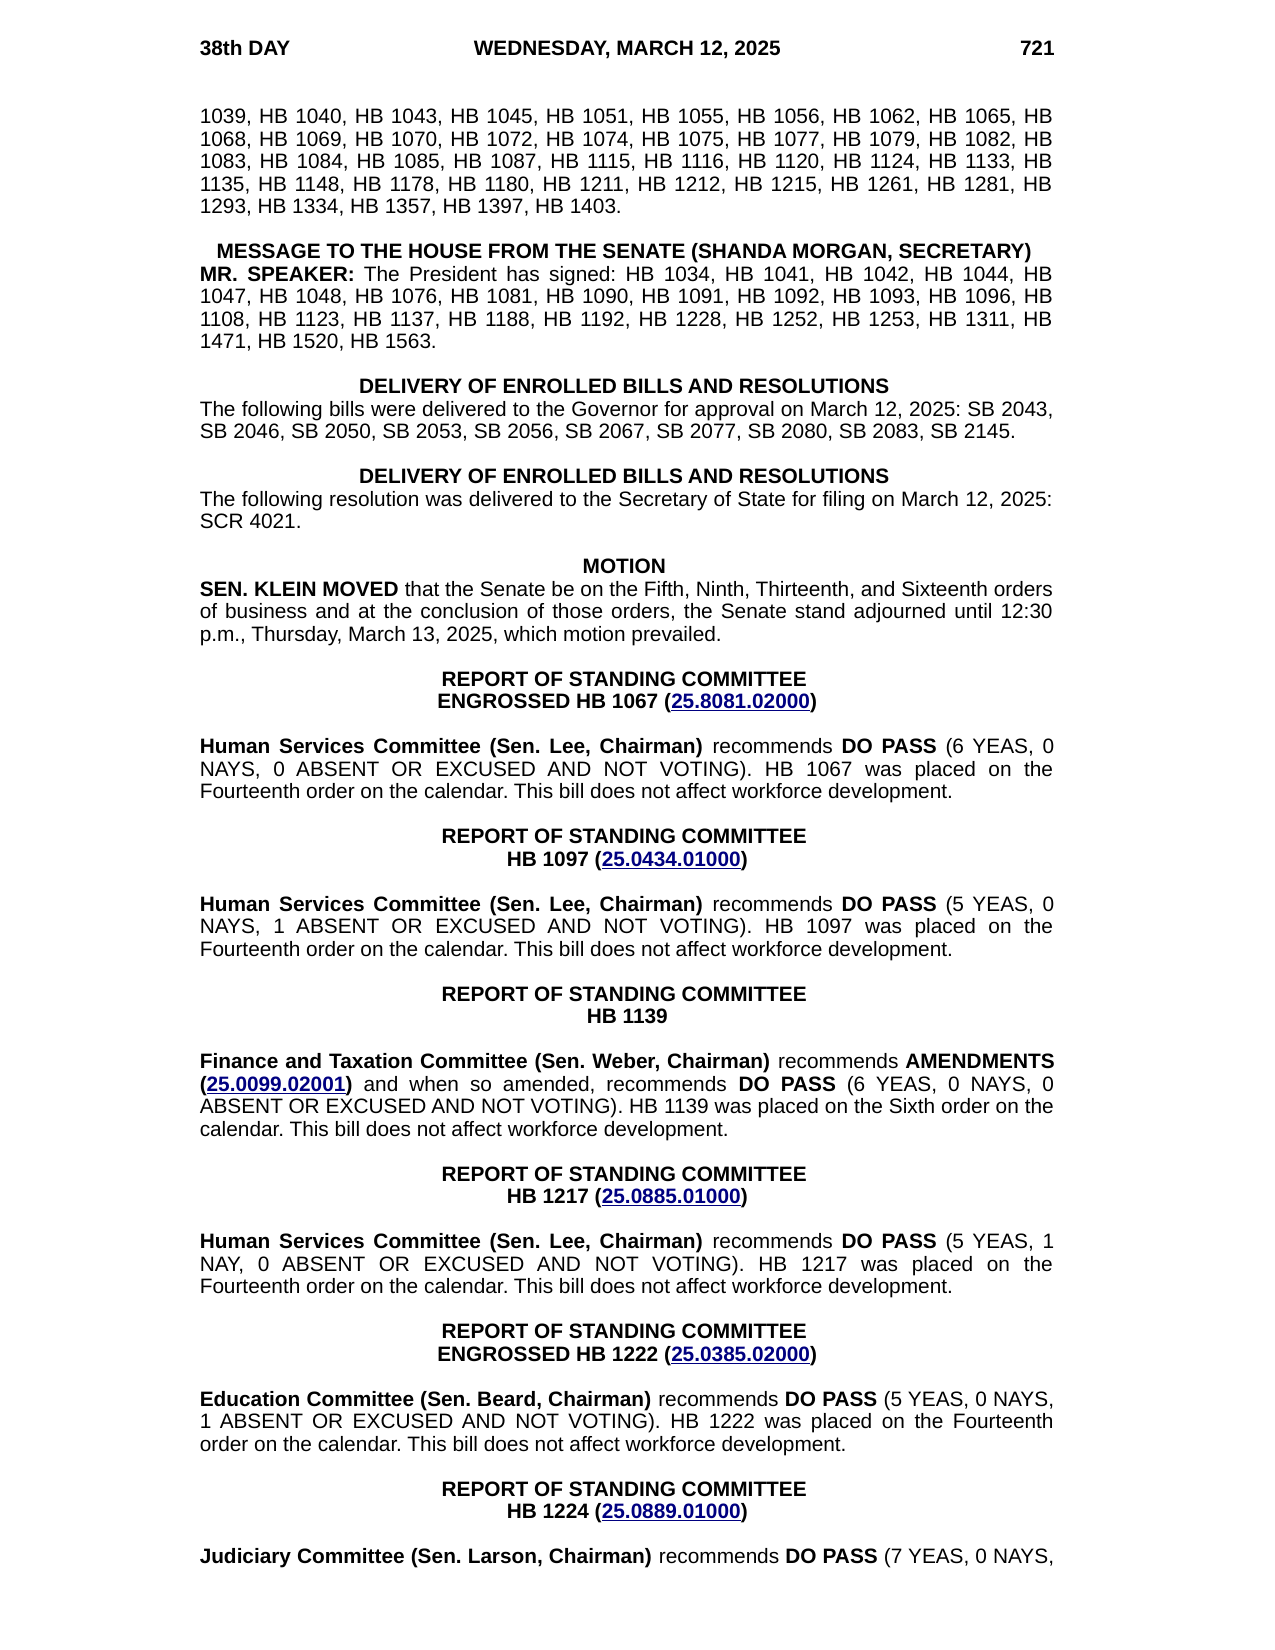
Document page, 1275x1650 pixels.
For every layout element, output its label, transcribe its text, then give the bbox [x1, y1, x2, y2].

text SEN. KLEIN MOVED that the Senate be on the Fifth, Ninth, Thirteenth, and Sixteenth orders of business and at the conclusion of those orders, the Senate stand adjourned until 12:30 p.m., Thursday, March 13, 2025, which motion prevailed. [199, 578, 1054, 646]
text Human Services Committee (Sen. Lee, Chairman) recommends DO PASS (5 YEAS, 0 NAYS, 1 ABSENT OR EXCUSED AND NOT VOTING). HB 1097 was placed on the Fourteenth order on the calendar. This bill does not affect workforce development. [199, 893, 1054, 961]
text 1039, HB 1040, HB 1043, HB 1045, HB 1051, HB 1055, HB 1056, HB 1062, HB 1065, HB 1068, HB 1069, HB 1070, HB 1072, HB 1074, HB 1075, HB 1077, HB 1079, HB 1082, HB 1083, HB 1084, HB 1085, HB 1087, HB 1115, HB 1116, HB 1120, HB 1124, HB 1133, HB 1135, HB 1148, HB 1178, HB 1180, HB 1211, HB 1212, HB 1215, HB 1261, HB 1281, HB 1293, HB 1334, HB 1357, HB 1397, HB 1403. [199, 106, 1054, 218]
text REPORT OF STANDING COMMITTEE HB 1139 [199, 983, 1054, 1028]
text Education Committee (Sen. Beard, Chairman) recommends DO PASS (5 YEAS, 0 NAYS, 1 ABSENT OR EXCUSED AND NOT VOTING). HB 1222 was placed on the Fourteenth order on the calendar. This bill does not affect workforce development. [199, 1388, 1054, 1456]
subtitle Page 721 [9, 9, 109, 33]
text The following resolution was delivered to the Secretary of State for filing on March 12, 2025: SCR 4021. [199, 488, 1054, 533]
text Human Services Committee (Sen. Lee, Chairman) recommends DO PASS (5 YEAS, 1 NAY, 0 ABSENT OR EXCUSED AND NOT VOTING). HB 1217 was placed on the Fourteenth order on the calendar. This bill does not affect workforce development. [199, 1231, 1054, 1298]
text Finance and Taxation Committee (Sen. Weber, Chairman) recommends AMENDMENTS (25.0099.02001) and when so amended, recommends DO PASS (6 YEAS, 0 NAYS, 0 ABSENT OR EXCUSED AND NOT VOTING). HB 1139 was placed on the Sixth order on the calendar. This bill does not affect workforce development. [199, 1051, 1054, 1141]
text Judiciary Committee (Sen. Larson, Chairman) recommends DO PASS (7 YEAS, 0 NAYS, [199, 1546, 1054, 1568]
text MESSAGE TO THE HOUSE FROM THE SENATE (SHANDA MORGAN, SECRETARY) [199, 241, 1054, 263]
text DELIVERY OF ENROLLED BILLS AND RESOLUTIONS [199, 466, 1054, 488]
text Human Services Committee (Sen. Lee, Chairman) recommends DO PASS (6 YEAS, 0 NAYS, 0 ABSENT OR EXCUSED AND NOT VOTING). HB 1067 was placed on the Fourteenth order on the calendar. This bill does not affect workforce development. [199, 736, 1054, 803]
text MR. SPEAKER: The President has signed: HB 1034, HB 1041, HB 1042, HB 1044, HB 1047, HB 1048, HB 1076, HB 1081, HB 1090, HB 1091, HB 1092, HB 1093, HB 1096, HB 1108, HB 1123, HB 1137, HB 1188, HB 1192, HB 1228, HB 1252, HB 1253, HB 1311, HB 1471, HB 1520, HB 1563. [199, 263, 1054, 353]
text REPORT OF STANDING COMMITTEE HB 1224 (25.0889.01000) [199, 1478, 1054, 1523]
text [0, 0, 118, 42]
text DELIVERY OF ENROLLED BILLS AND RESOLUTIONS [199, 376, 1054, 398]
text REPORT OF STANDING COMMITTEE HB 1097 (25.0434.01000) [199, 826, 1054, 871]
text REPORT OF STANDING COMMITTEE ENGROSSED HB 1067 (25.8081.02000) [199, 668, 1054, 713]
text REPORT OF STANDING COMMITTEE ENGROSSED HB 1222 (25.0385.02000) [199, 1321, 1054, 1366]
text REPORT OF STANDING COMMITTEE HB 1217 (25.0885.01000) [199, 1163, 1054, 1208]
text The following bills were delivered to the Governor for approval on March 12, 2025: SB 2043, SB 2046, SB 2050, SB 2053, SB 2056, SB 2067, SB 2077, SB 2080, SB 2083, SB 2145. [199, 398, 1054, 443]
text MOTION [199, 556, 1054, 578]
